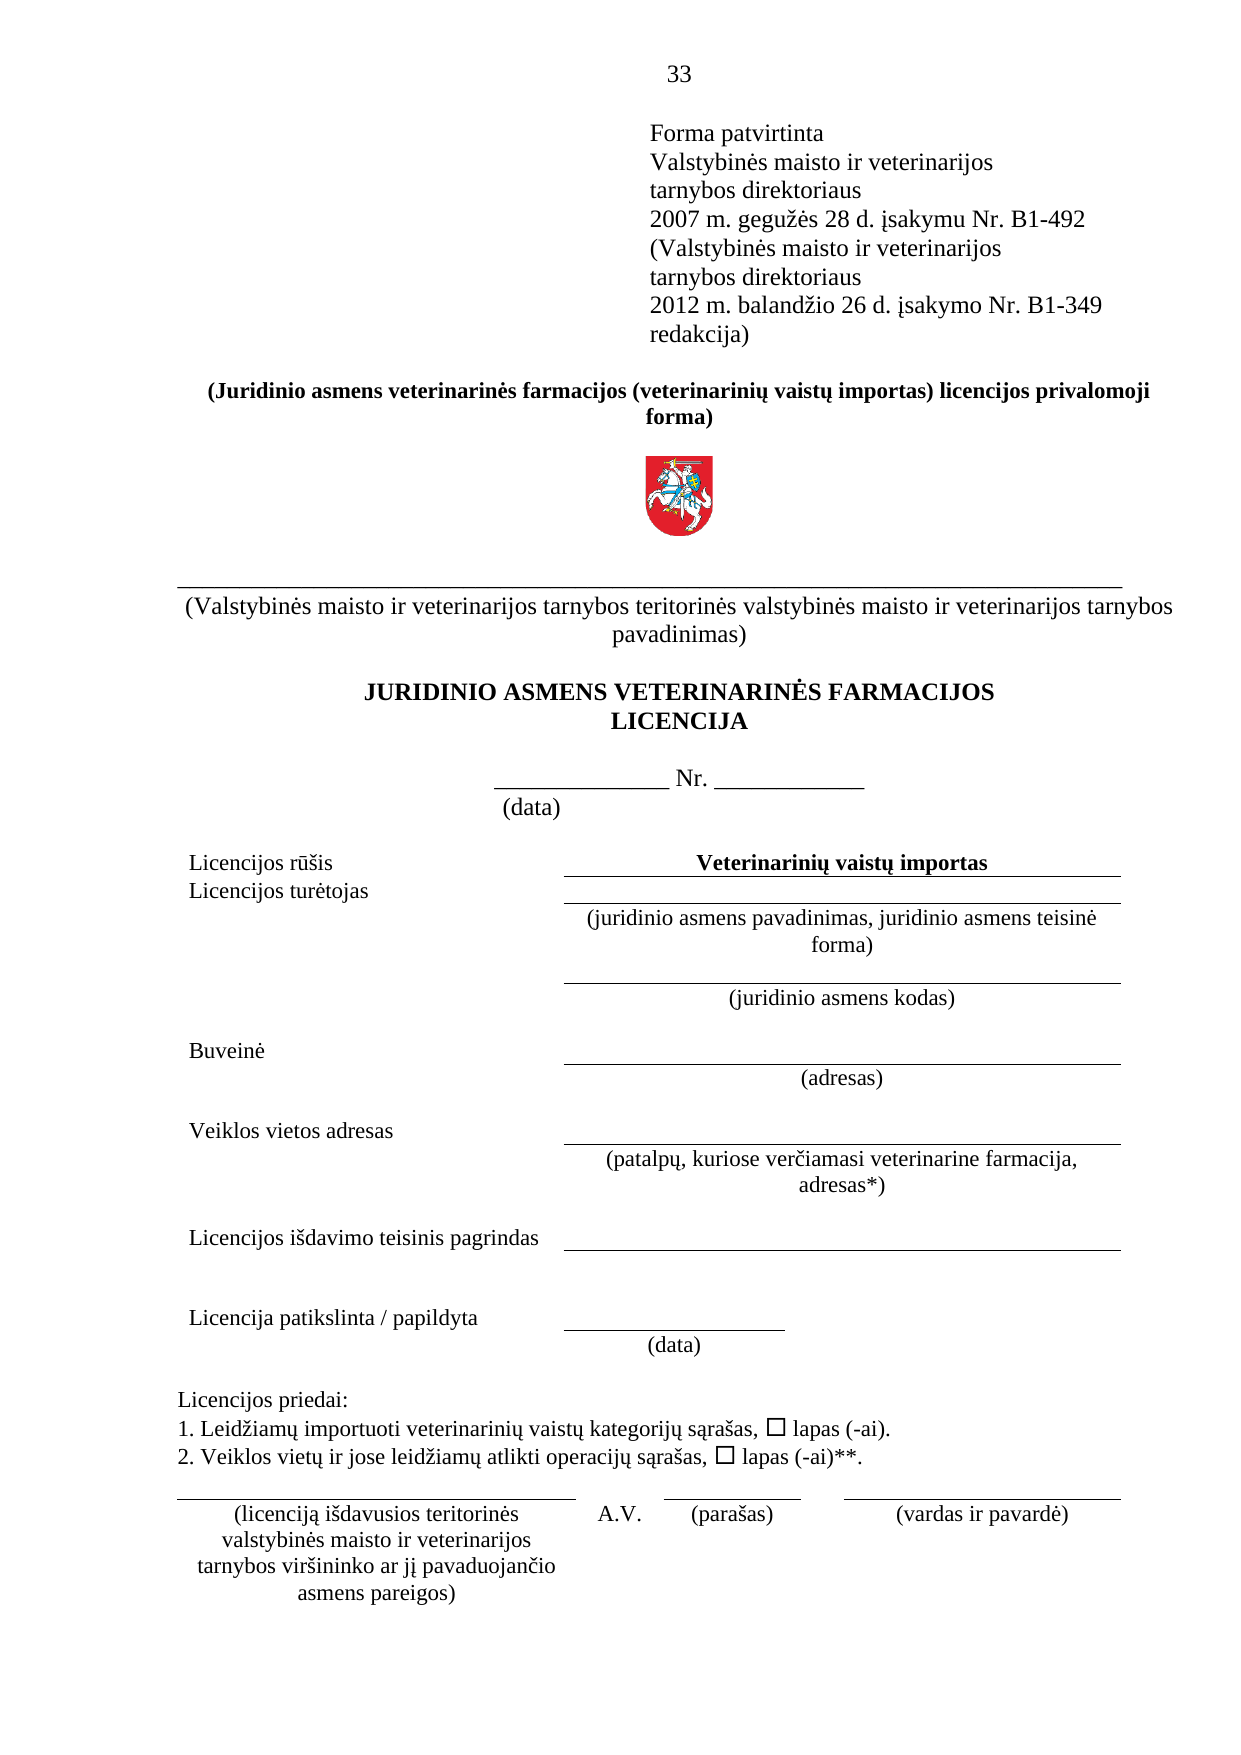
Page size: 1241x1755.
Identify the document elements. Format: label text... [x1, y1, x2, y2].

table_cell (juridinio asmens pavadinimas, juridinio asmens teisinė forma) [564, 904, 1121, 957]
table_cell (adresas) [564, 1065, 1121, 1091]
text Valstybinės maisto ir veterinarijos [649, 147, 1181, 176]
text (Valstybinės maisto ir veterinarijos tarnybos teritorinės valstybinės maisto ir veterinarijos tarnybos pavadinimas) [177, 591, 1181, 648]
text Forma patvirtinta [649, 118, 1181, 147]
text (Juridinio asmens veterinarinės farmacijos (veterinarinių vaistų importas) licencijos privalomoji forma) [177, 377, 1181, 429]
table_cell Licencija patikslinta / papildyta [177, 1304, 563, 1330]
table_cell [177, 1197, 1121, 1224]
table_header (vardas ir pavardė) [844, 1500, 1121, 1605]
table_cell [564, 877, 1121, 903]
table_cell Veiklos vietos adresas [177, 1117, 563, 1197]
table_cell Licencijos turėtojas [177, 876, 563, 1011]
text 2007 m. gegužės 28 d. įsakymu Nr. B1-492 [649, 204, 1181, 233]
table_cell [564, 1304, 785, 1330]
text 2. Veiklos vietų ir jose leidžiamų atlikti operacijų sąrašas, [] lapas (-ai)**. [177, 1441, 1181, 1470]
table_cell [564, 1037, 1121, 1063]
text 1. Leidžiamų importuoti veterinarinių vaistų kategorijų sąrašas, [] lapas (-ai). [177, 1413, 1181, 1441]
text (Valstybinės maisto ir veterinarijos [649, 233, 1181, 262]
table_cell [177, 1011, 1121, 1037]
table_header A.V. [576, 1499, 663, 1605]
table_cell [785, 1304, 1121, 1330]
text JURIDINIO ASMENS VETERINARINĖS FARMACIJOS [177, 677, 1181, 706]
text LICENCIJA [177, 706, 1181, 734]
table_cell [177, 1330, 563, 1357]
text _ [177, 562, 1181, 591]
text tarnybos direktoriaus [649, 176, 1181, 204]
text 2012 m. balandžio 26 d. įsakymo Nr. B1-349 redakcija) [649, 291, 1181, 348]
text tarnybos direktoriaus [649, 262, 1181, 291]
table_cell (juridinio asmens kodas) [564, 984, 1121, 1011]
table_cell Licencijos išdavimo teisinis pagrindas [177, 1224, 563, 1277]
table_cell (data) [564, 1331, 785, 1357]
table_header (licenciją išdavusios teritorinės valstybinės maisto ir veterinarijos tarnybos viršininko ar jį pavaduojančio asmens pareigos) [177, 1500, 576, 1605]
table_cell [177, 1091, 1121, 1117]
table_cell [564, 1251, 1121, 1277]
table_cell [564, 1117, 1121, 1143]
table_header (parašas) [664, 1500, 801, 1605]
table_header [801, 1499, 844, 1605]
table_header Licencijos rūšis [177, 850, 563, 876]
text ______________ Nr. ____________ [177, 763, 1181, 792]
table_cell (patalpų, kuriose verčiamasi veterinarine farmacija, adresas*) [564, 1145, 1121, 1197]
table_cell [564, 1278, 1121, 1304]
table_cell [785, 1330, 1121, 1357]
table_cell [177, 1278, 563, 1304]
text Licencijos priedai: [177, 1386, 1181, 1413]
table_cell [564, 1224, 1121, 1250]
text (data) [177, 792, 1181, 821]
table_cell Buveinė [177, 1037, 563, 1091]
table_header Veterinarinių vaistų importas [564, 850, 1121, 876]
table_cell [564, 957, 1121, 983]
